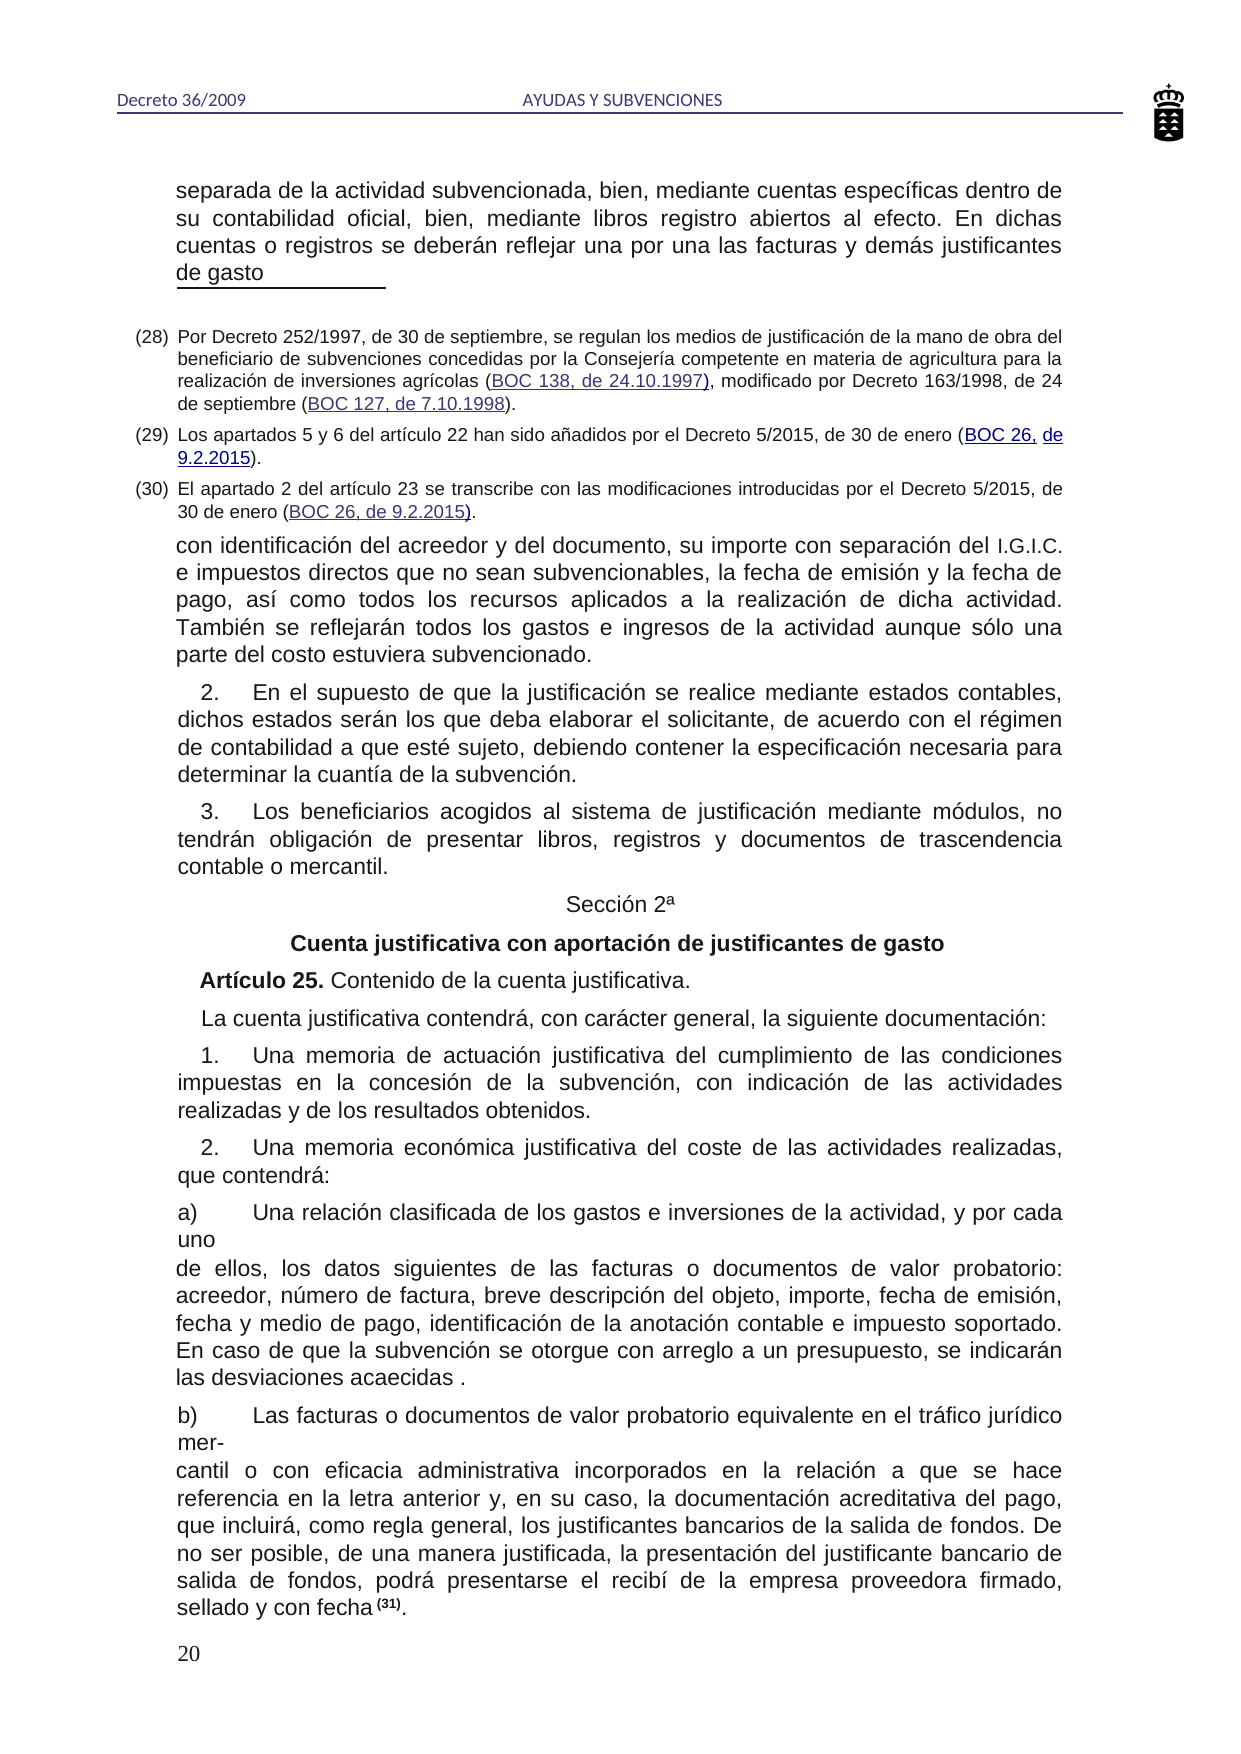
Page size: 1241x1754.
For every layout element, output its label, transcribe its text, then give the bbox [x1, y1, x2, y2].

list Los beneficiarios acogidos al sistema de justificación mediante módulos, no tendrán obligación de presentar libros, registros y documentos de trascendencia contable o mercantil. [177, 798, 1063, 879]
list Las facturas o documentos de valor probatorio equivalente en el tráfico jurídico mer- [177, 1402, 1063, 1456]
text La cuenta justificativa contendrá, con carácter general, la siguiente documentación: [201, 1005, 1063, 1031]
text Cuenta justificativa con aportación de justificantes de gasto Artículo 25. Contenido de la cuenta justificativa. [199, 930, 1034, 994]
list Una relación clasificada de los gastos e inversiones de la actividad, y por cada uno [177, 1199, 1063, 1253]
text con identificación del acreedor y del documento, su importe con separación del I.G.I.C. e impuestos directos que no sean subvencionables, la fecha de emisión y la fecha de pago, así como todos los recursos aplicados a la realización de dicha actividad. También se reflejarán todos los gastos e ingresos de la actividad aunque sólo una parte del costo estuviera subvencionado. [176, 532, 1063, 668]
text de ellos, los datos siguientes de las facturas o documentos de valor probatorio: acreedor, número de factura, breve descripción del objeto, importe, fecha de emisión, fecha y medio de pago, identificación de la anotación contable e impuesto soportado. En caso de que la subvención se otorgue con arreglo a un presupuesto, se indicarán las desviaciones acaecidas . [176, 1255, 1063, 1391]
text Sección 2ª [177, 891, 1063, 917]
list Los apartados 5 y 6 del artículo 22 han sido añadidos por el Decreto 5/2015, de 30 de enero (BOC 26, de 9.2.2015). [135, 424, 1063, 468]
list En el supuesto de que la justificación se realice mediante estados contables, dichos estados serán los que deba elaborar el solicitante, de acuerdo con el régimen de contabilidad a que esté sujeto, debiendo contener la especificación necesaria para determinar la cuantía de la subvención. [177, 679, 1063, 787]
text cantil o con eficacia administrativa incorporados en la relación a que se hace referencia en la letra anterior y, en su caso, la documentación acreditativa del pago, que incluirá, como regla general, los justificantes bancarios de la salida de fondos. De no ser posible, de una manera justificada, la presentación del justificante bancario de salida de fondos, podrá presentarse el recibí de la empresa proveedora firmado, sellado y con fecha (31). [176, 1457, 1063, 1621]
list El apartado 2 del artículo 23 se transcribe con las modificaciones introducidas por el Decreto 5/2015, de 30 de enero (BOC 26, de 9.2.2015). [135, 478, 1063, 522]
list Una memoria de actuación justificativa del cumplimiento de las condiciones impuestas en la concesión de la subvención, con indicación de las actividades realizadas y de los resultados obtenidos. [177, 1042, 1063, 1123]
list Por Decreto 252/1997, de 30 de septiembre, se regulan los medios de justificación de la mano de obra del beneficiario de subvenciones concedidas por la Consejería competente en materia de agricultura para la realización de inversiones agrícolas (BOC 138, de 24.10.1997), modificado por Decreto 163/1998, de 24 de septiembre (BOC 127, de 7.10.1998). [135, 325, 1063, 414]
text separada de la actividad subvencionada, bien, mediante cuentas específicas dentro de su contabilidad oficial, bien, mediante libros registro abiertos al efecto. En dichas cuentas o registros se deberán reflejar una por una las facturas y demás justificantes de gasto [176, 177, 1063, 286]
list Una memoria económica justificativa del coste de las actividades realizadas, que contendrá: [177, 1134, 1063, 1188]
